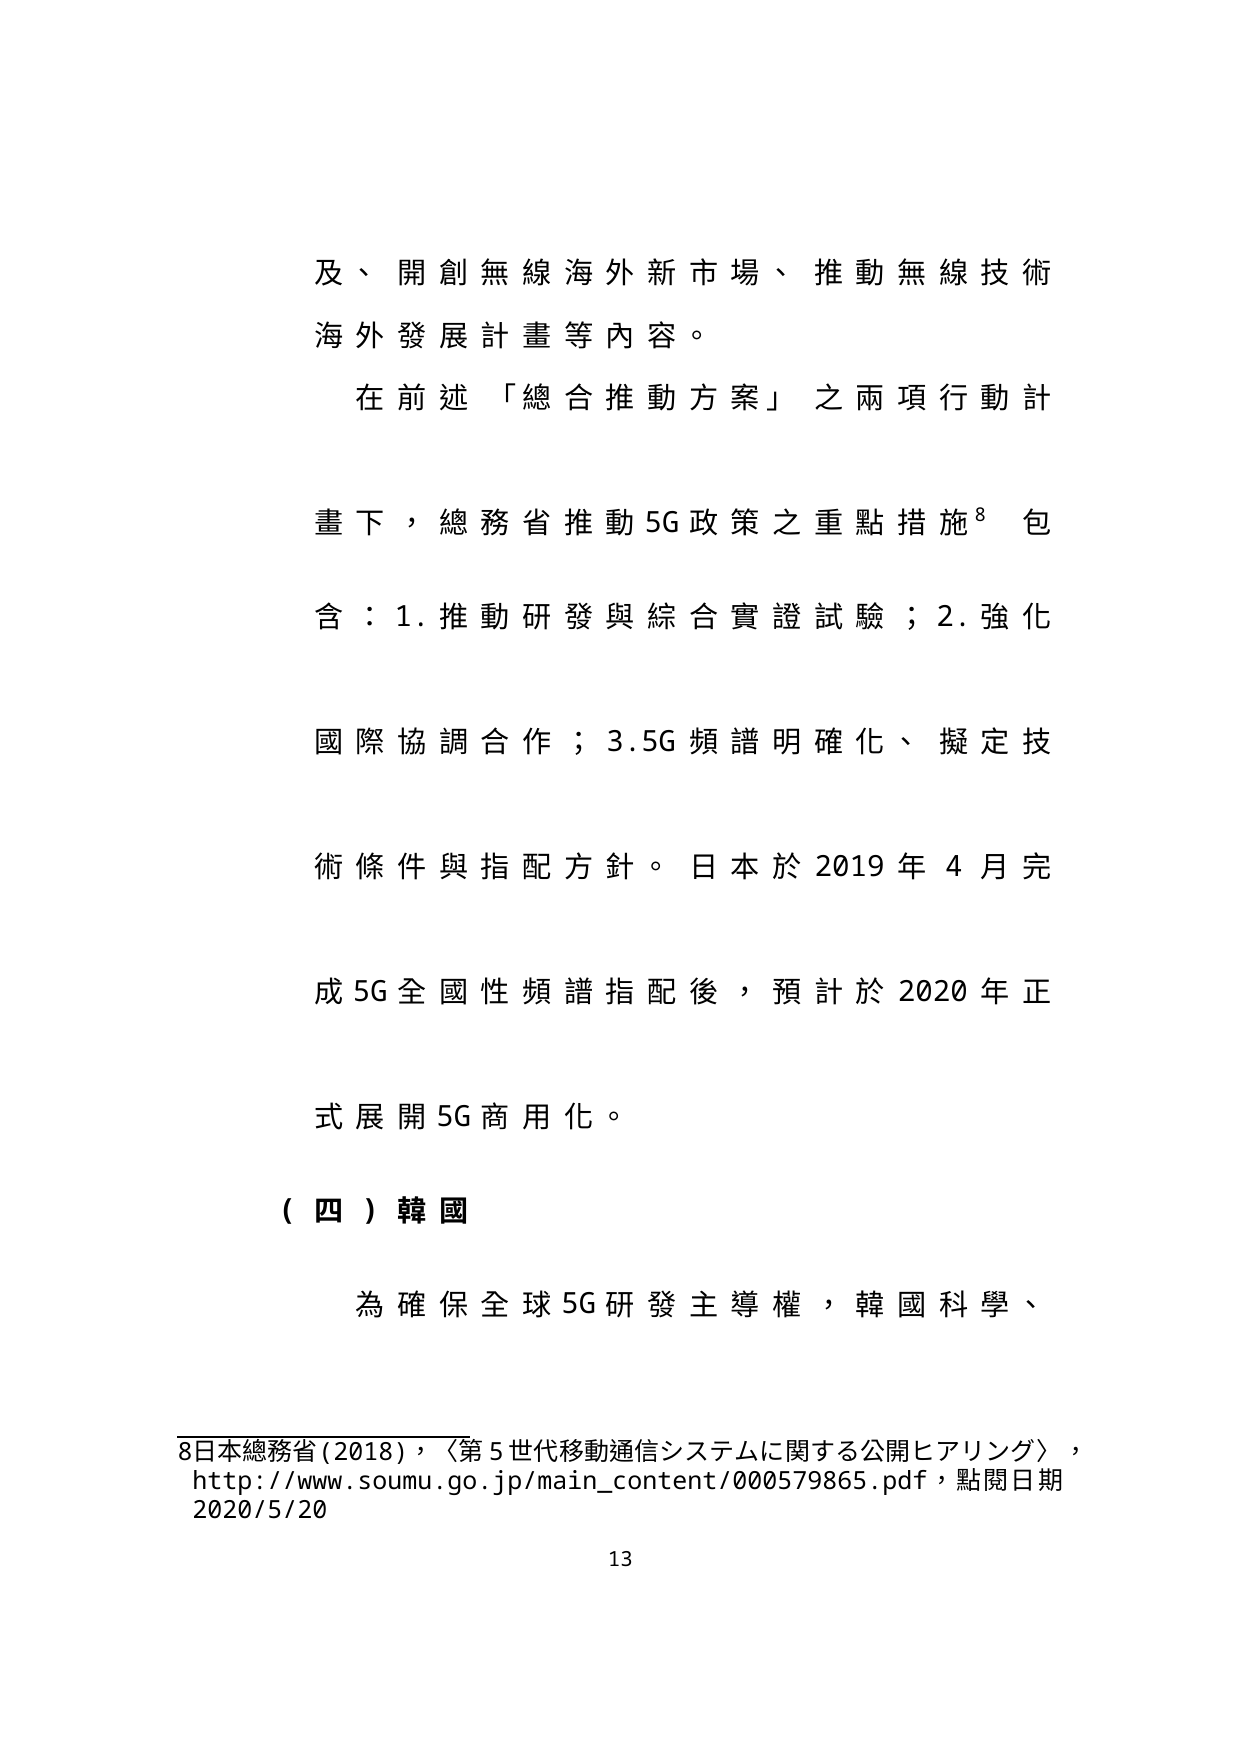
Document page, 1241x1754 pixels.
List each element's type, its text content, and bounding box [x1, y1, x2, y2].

text (四)韓國 [242, 1167, 1058, 1229]
text 日本總務省(2018)，〈第5世代移動通信システムに関する公開ヒアリング〉，http://www.soumu.go.jp/main_content/000579865.pdf，點閱日期2020/5/20 [177, 1437, 1063, 1525]
text 在前述「總合推動方案」之兩項行動計畫下，總務省推動5G政策之重點措施包含：1.推動研發與綜合實證試驗；2.強化國際協調合作；3.5G頻譜明確化、擬定技術條件與指配方針。日本於2019年4月完成5G全國性頻譜指配後，預計於2020年正式展開5G商用化。 [271, 354, 1058, 1167]
text 為確保全球5G研發主導權，韓國科學、 [271, 1229, 1058, 1354]
text 日本總務省(Ministry of Internal Affairs and Communications ,MIC）於2016年1月舉辦「電波政策2020年懇談會」（2016年1月至5月），凝聚共識，制定迎接2020年5G時代到來之頻譜政策。依據2016年7月總務省所發表《電波政策2020懇談會報告書》所提示之「總合推動方案」係由「次世代行動服務」與「開拓海外市場」兩項行動計畫所構成，前者著重在實現先行性之情境模式、推展5G測試平台、確保全球頻譜資源、推動國際標準化；後者著重在安心安全無線服務之國內外普及、開創無線海外新市場、推動無線技術海外發展計畫等內容。 [271, 229, 1058, 354]
